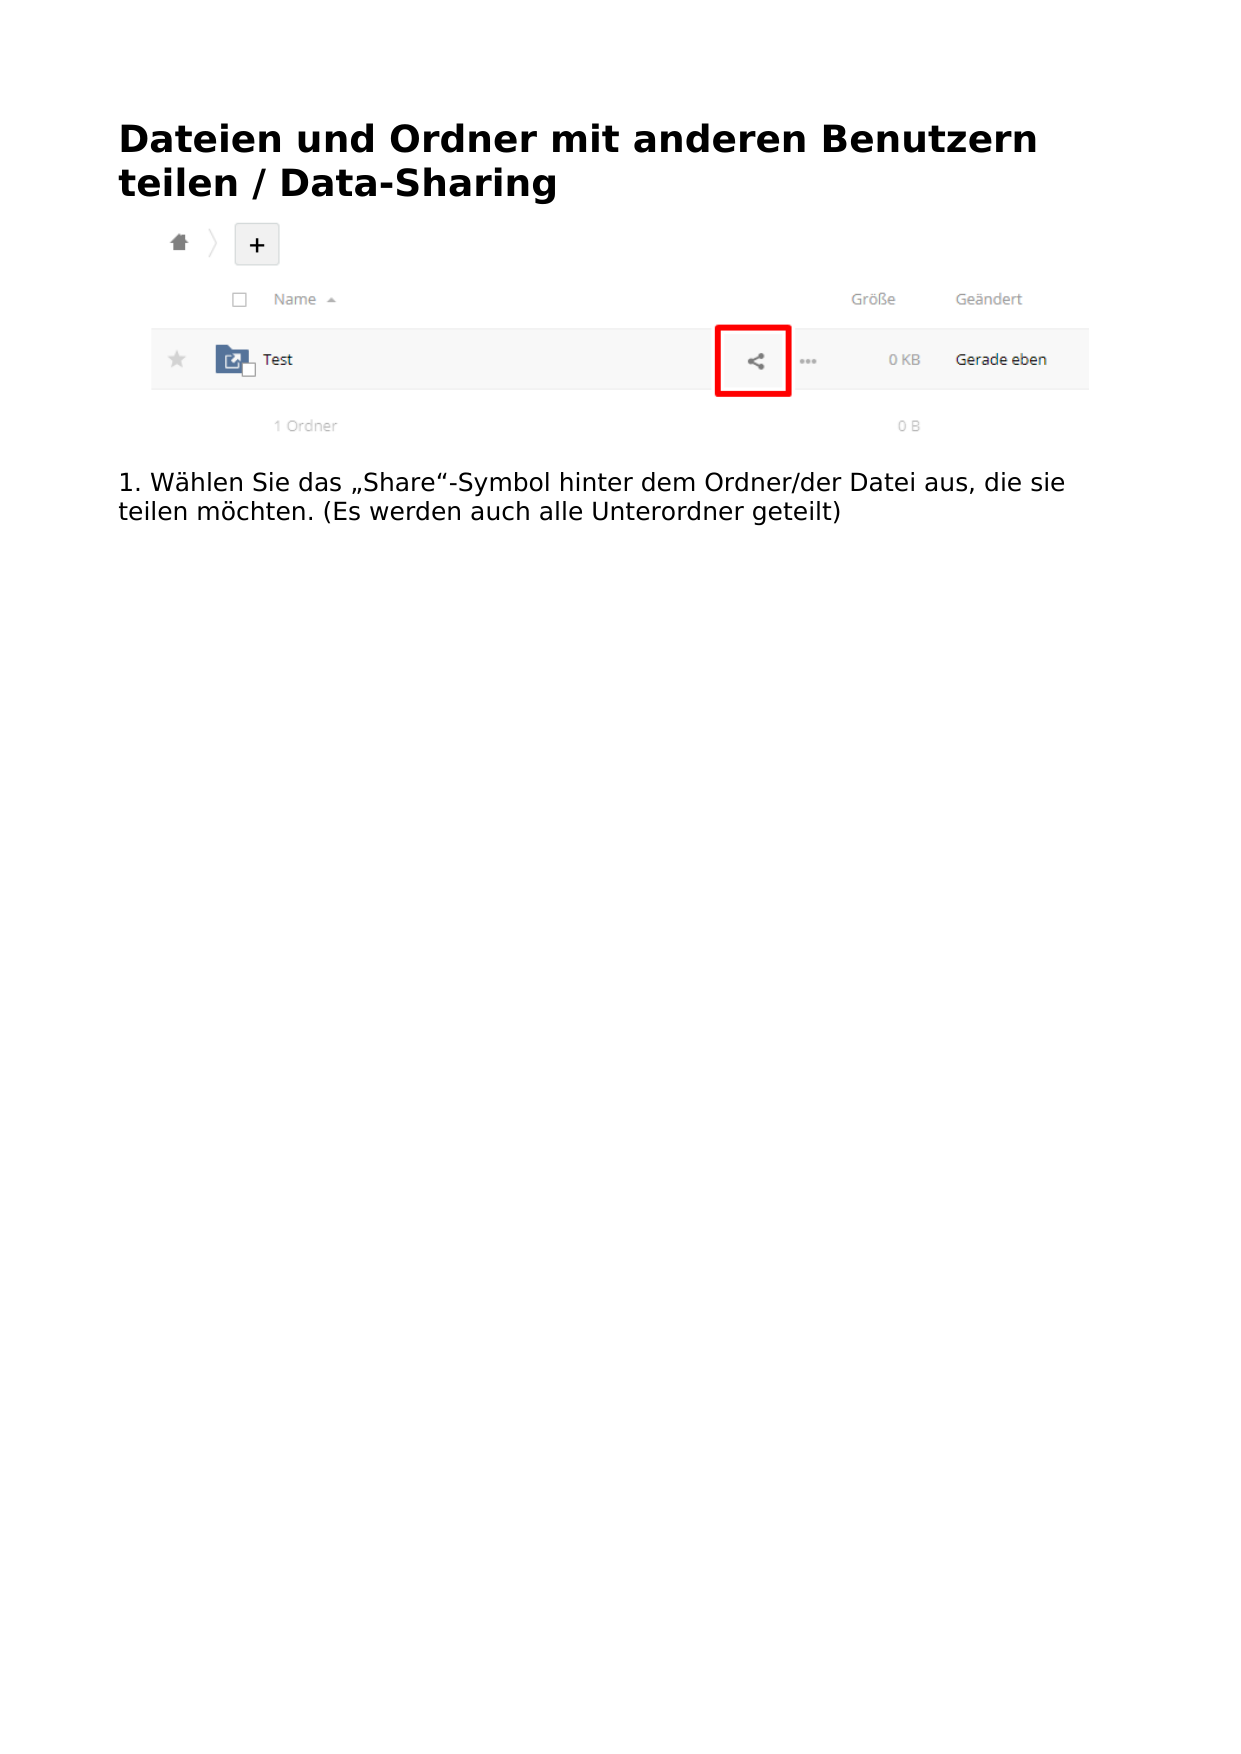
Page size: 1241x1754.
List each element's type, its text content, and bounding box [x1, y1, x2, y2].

picture [151, 217, 1089, 468]
text 1. Wählen Sie das „Share“-Symbol hinter dem Ordner/der Datei aus, die sie teilen möchten. (Es werden auch alle Unterordner geteilt) [118, 218, 1122, 526]
subtitle Dateien und Ordner mit anderen Benutzern teilen / Data-Sharing [118, 118, 1122, 205]
